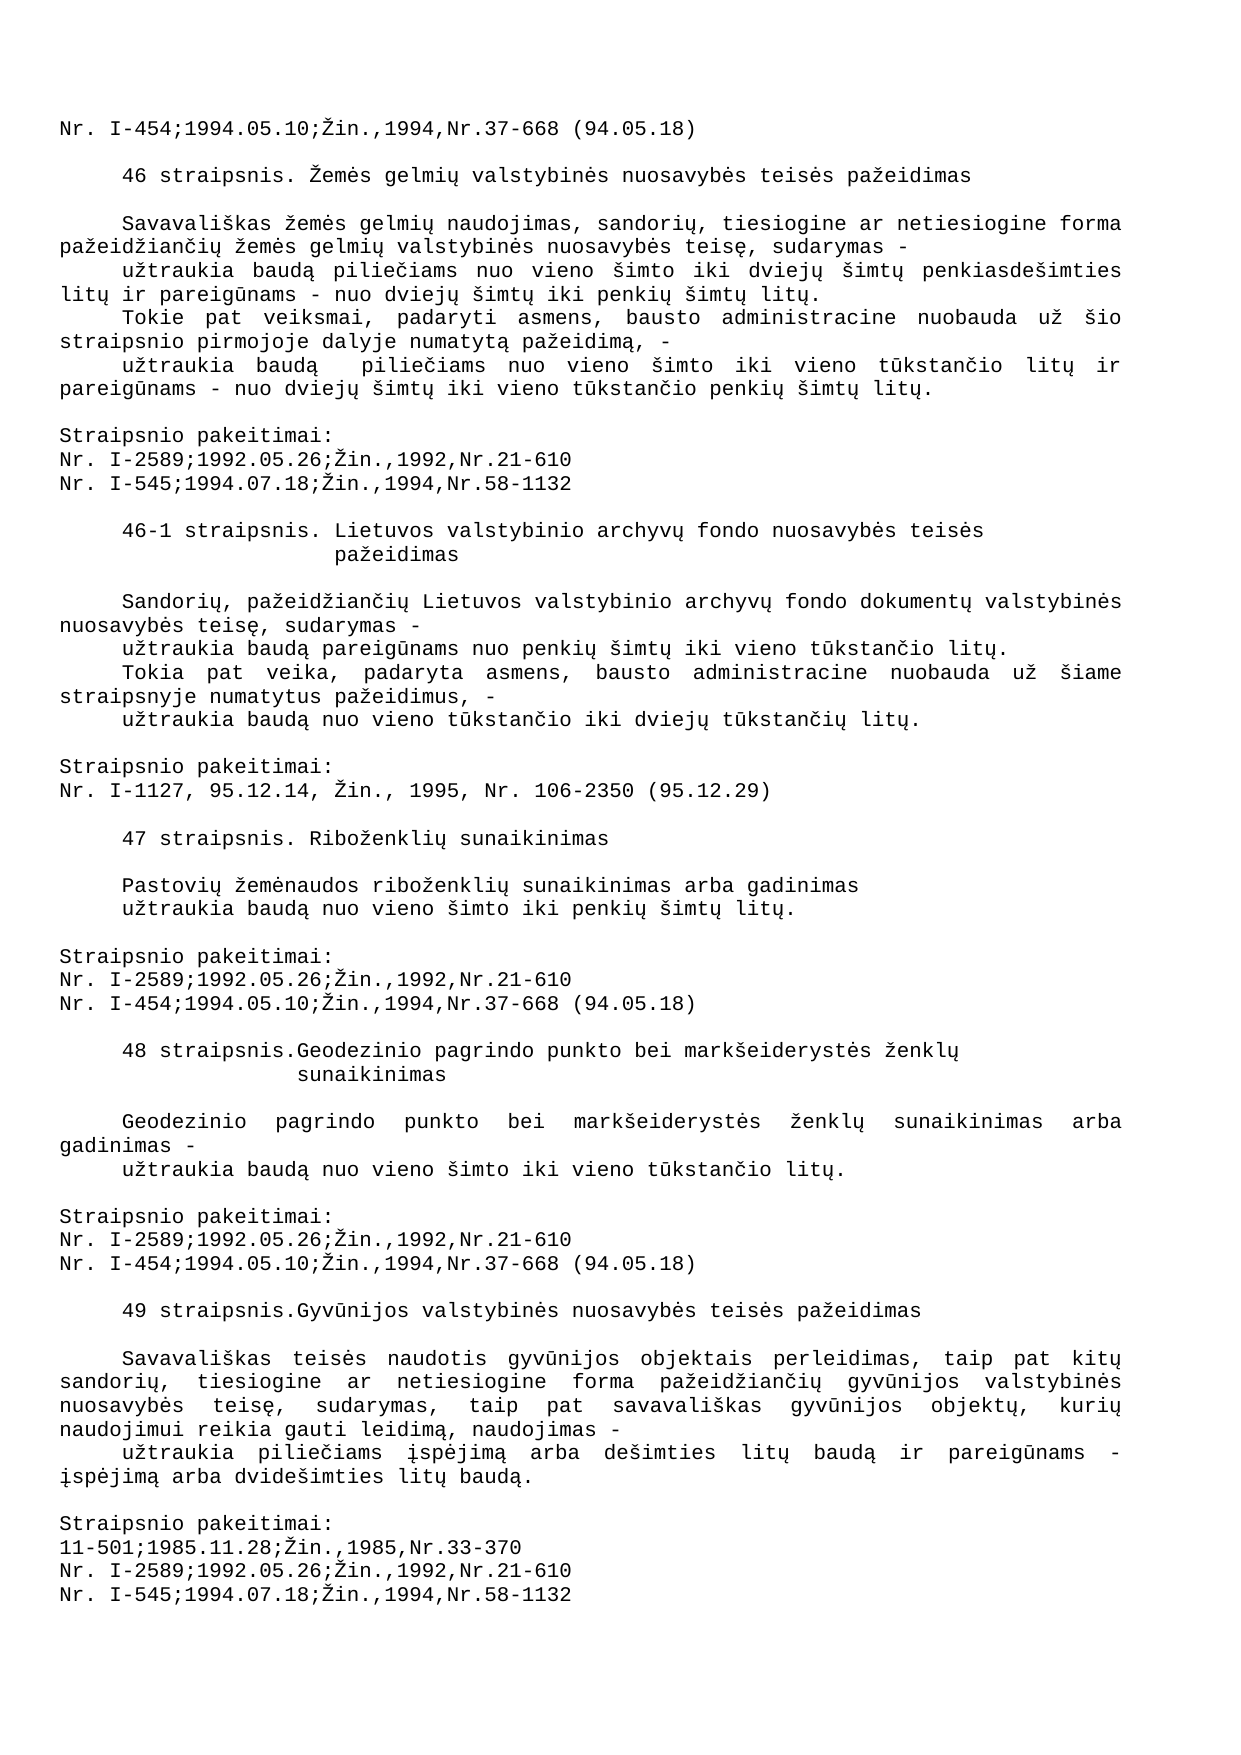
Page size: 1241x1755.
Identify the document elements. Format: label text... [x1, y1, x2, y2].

text Nr. I-454;1994.05.10;Žin.,1994,Nr.37-668 (94.05.18) [59, 993, 1122, 1017]
text Nr. I-2589;1992.05.26;Žin.,1992,Nr.21-610 [59, 1561, 1122, 1584]
text Tokia pat veika, padaryta asmens, bausto administracine nuobauda už šiame straipsnyje numatytus pažeidimus, - [59, 662, 1122, 709]
text užtraukia baudą nuo vieno šimto iki penkių šimtų litų. [59, 898, 1122, 922]
text Nr. I-2589;1992.05.26;Žin.,1992,Nr.21-610 [59, 1229, 1122, 1253]
text sunaikinimas [59, 1064, 1122, 1088]
text 48 straipsnis.Geodezinio pagrindo punkto bei markšeiderystės ženklų [59, 1040, 1122, 1064]
text 46 straipsnis. Žemės gelmių valstybinės nuosavybės teisės pažeidimas [59, 165, 1122, 189]
text Straipsnio pakeitimai: [59, 1206, 1122, 1229]
text Nr. I-2589;1992.05.26;Žin.,1992,Nr.21-610 [59, 969, 1122, 993]
text Tokie pat veiksmai, padaryti asmens, bausto administracine nuobauda už šio straipsnio pirmojoje dalyje numatytą pažeidimą, - [59, 307, 1122, 354]
text 47 straipsnis. Riboženklių sunaikinimas [59, 827, 1122, 851]
text užtraukia baudą pareigūnams nuo penkių šimtų iki vieno tūkstančio litų. [59, 638, 1122, 662]
text Nr. I-545;1994.07.18;Žin.,1994,Nr.58-1132 [59, 1584, 1122, 1608]
text Pastovių žemėnaudos riboženklių sunaikinimas arba gadinimas [59, 875, 1122, 898]
text 11-501;1985.11.28;Žin.,1985,Nr.33-370 [59, 1537, 1122, 1561]
text Straipsnio pakeitimai: [59, 946, 1122, 969]
text Nr. I-545;1994.07.18;Žin.,1994,Nr.58-1132 [59, 473, 1122, 496]
text užtraukia baudą piliečiams nuo vieno šimto iki dviejų šimtų penkiasdešimties litų ir pareigūnams - nuo dviejų šimtų iki penkių šimtų litų. [59, 260, 1122, 307]
text Nr. I-454;1994.05.10;Žin.,1994,Nr.37-668 (94.05.18) [59, 118, 1122, 142]
text Straipsnio pakeitimai: [59, 426, 1122, 449]
text Nr. I-2589;1992.05.26;Žin.,1992,Nr.21-610 [59, 449, 1122, 473]
text užtraukia baudą nuo vieno šimto iki vieno tūkstančio litų. [59, 1158, 1122, 1182]
text Savavališkas teisės naudotis gyvūnijos objektais perleidimas, taip pat kitų sandorių, tiesiogine ar netiesiogine forma pažeidžiančių gyvūnijos valstybinės nuosavybės teisę, sudarymas, taip pat savavališkas gyvūnijos objektų, kurių naudojimui reikia gauti leidimą, naudojimas - [59, 1348, 1122, 1442]
text Nr. I-454;1994.05.10;Žin.,1994,Nr.37-668 (94.05.18) [59, 1253, 1122, 1277]
text Geodezinio pagrindo punkto bei markšeiderystės ženklų sunaikinimas arba gadinimas - [59, 1111, 1122, 1158]
text Sandorių, pažeidžiančių Lietuvos valstybinio archyvų fondo dokumentų valstybinės nuosavybės teisę, sudarymas - [59, 591, 1122, 638]
text Savavališkas žemės gelmių naudojimas, sandorių, tiesiogine ar netiesiogine forma pažeidžiančių žemės gelmių valstybinės nuosavybės teisę, sudarymas - [59, 213, 1122, 260]
text pažeidimas [59, 544, 1122, 567]
text Straipsnio pakeitimai: [59, 757, 1122, 780]
text 49 straipsnis.Gyvūnijos valstybinės nuosavybės teisės pažeidimas [59, 1300, 1122, 1324]
text užtraukia baudą nuo vieno tūkstančio iki dviejų tūkstančių litų. [59, 709, 1122, 733]
text 46-1 straipsnis. Lietuvos valstybinio archyvų fondo nuosavybės teisės [59, 520, 1122, 544]
text užtraukia baudą piliečiams nuo vieno šimto iki vieno tūkstančio litų ir pareigūnams - nuo dviejų šimtų iki vieno tūkstančio penkių šimtų litų. [59, 354, 1122, 402]
text Nr. I-1127, 95.12.14, Žin., 1995, Nr. 106-2350 (95.12.29) [59, 780, 1122, 804]
text užtraukia piliečiams įspėjimą arba dešimties litų baudą ir pareigūnams - įspėjimą arba dvidešimties litų baudą. [59, 1442, 1122, 1489]
text Straipsnio pakeitimai: [59, 1513, 1122, 1537]
